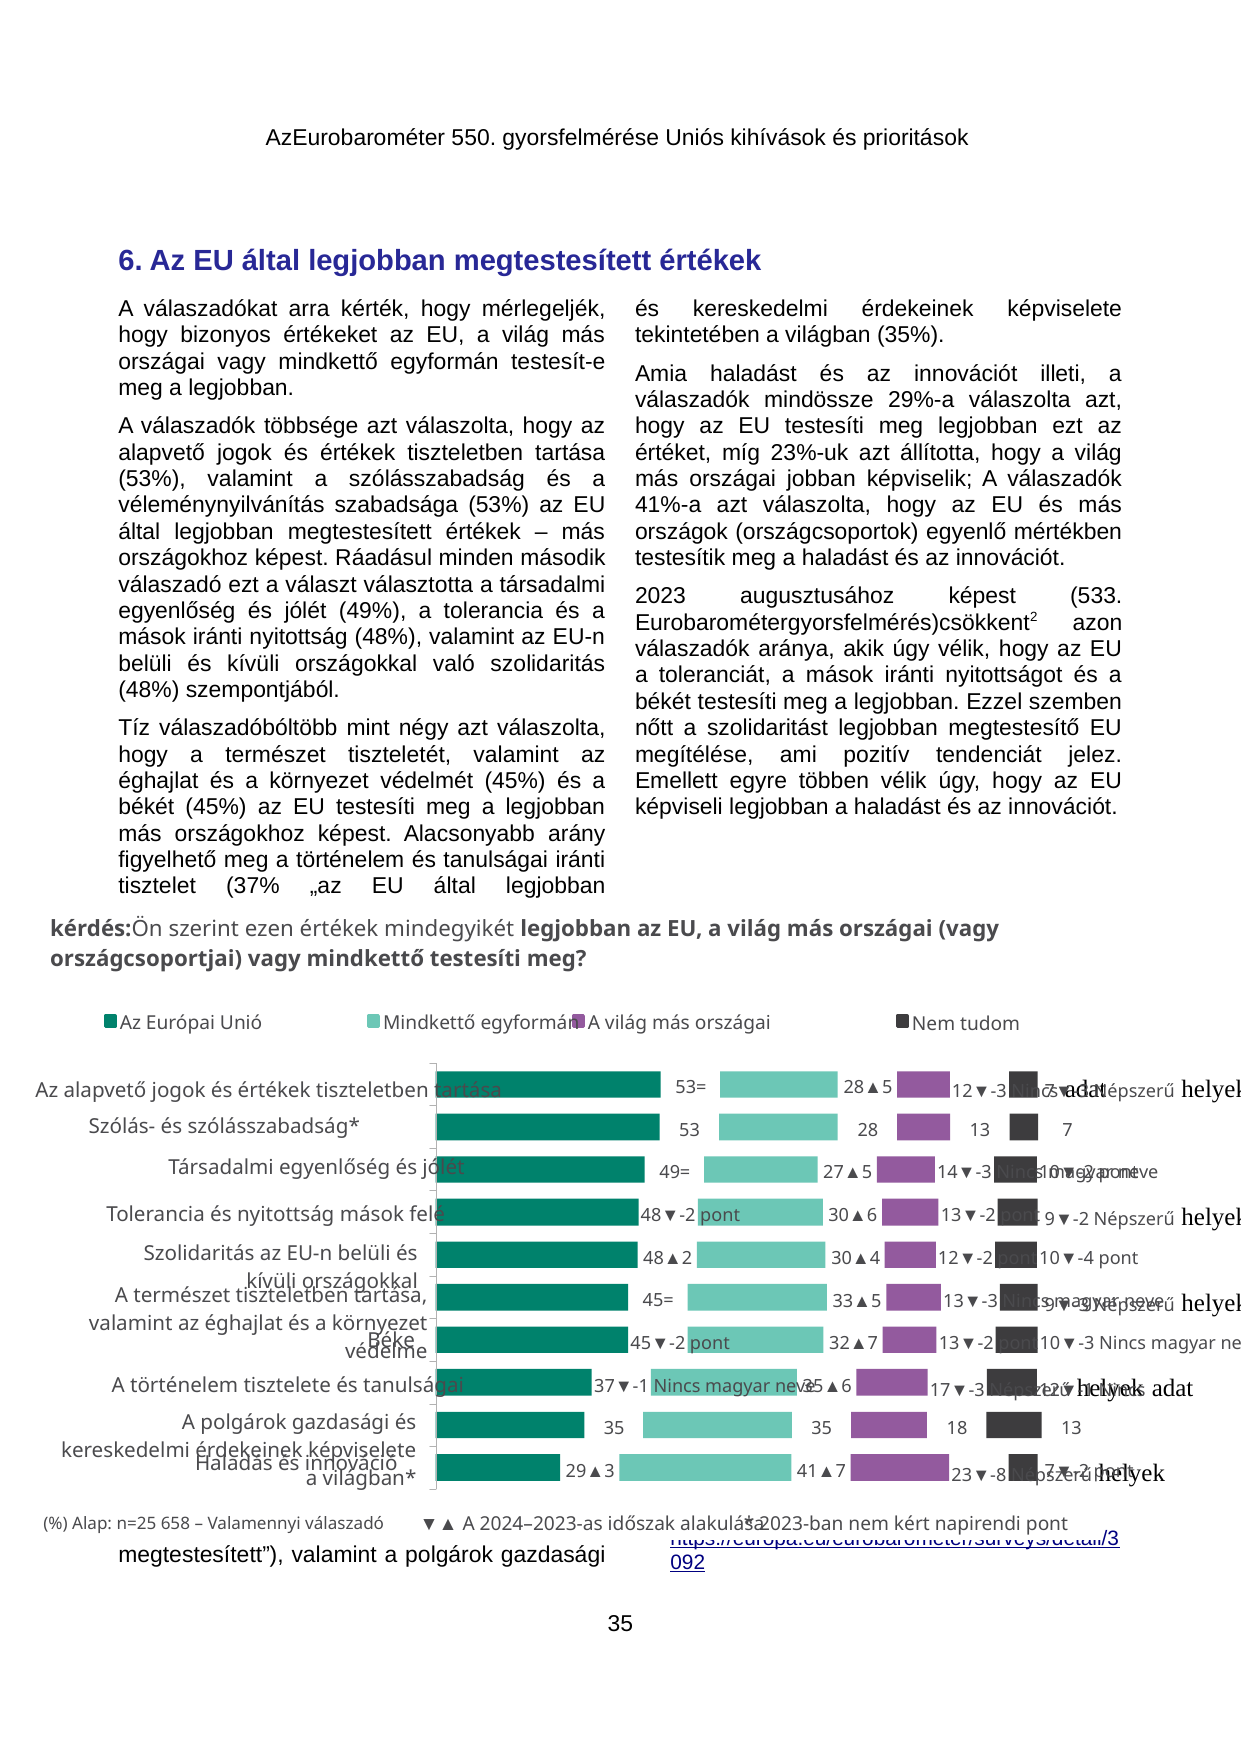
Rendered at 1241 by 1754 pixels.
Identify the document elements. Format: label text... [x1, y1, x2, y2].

text megtestesített”), valamint a polgárok gazdasági [118, 1540, 605, 1567]
text Tíz válaszadóbóltöbb mint négy azt válaszolta, hogy a természet tiszteletét, valamint az éghajlat és a környezet védelmét (45%) és a békét (45%) az EU testesíti meg a legjobban más országokhoz képest. Alacsonyabb arány figyelhető meg a történelem és tanulságai iránti tisztelet (37% „az EU által legjobban [118, 714, 605, 921]
text Amia haladást és az innovációt illeti, a válaszadók mindössze 29%-a válaszolta azt, hogy az EU testesíti meg legjobban ezt az értéket, míg 23%-uk azt állította, hogy a világ más országai jobban képviselik; A válaszadók 41%-a azt válaszolta, hogy az EU és más országok (országcsoportok) egyenlő mértékben testesítik meg a haladást és az innovációt. [635, 360, 1122, 571]
subtitle 6. Az EU által legjobban megtestesített értékek [118, 243, 1122, 277]
text és kereskedelmi érdekeinek képviselete tekintetében a világban (35%). [635, 295, 1122, 348]
text 2023 augusztusához képest (533. Eurobarométergyorsfelmérés)csökkent azon válaszadók aránya, akik úgy vélik, hogy az EU a toleranciát, a mások iránti nyitottságot és a békét testesíti meg a legjobban. Ezzel szemben nőtt a szolidaritást legjobban megtestesítő EU megítélése, ami pozitív tendenciát jelez. Emellett egyre többen vélik úgy, hogy az EU képviseli legjobban a haladást és az innovációt. [635, 582, 1122, 819]
text A válaszadókat arra kérték, hogy mérlegeljék, hogy bizonyos értékeket az EU, a világ más országai vagy mindkettő egyformán testesít-e meg a legjobban. [118, 295, 605, 401]
text A válaszadók többsége azt válaszolta, hogy az alapvető jogok és értékek tiszteletben tartása (53%), valamint a szólásszabadság és a véleménynyilvánítás szabadsága (53%) az EU által legjobban megtestesített értékek – más országokhoz képest. Ráadásul minden második válaszadó ezt a választ választotta a társadalmi egyenlőség és jólét (49%), a tolerancia és a mások iránti nyitottság (48%), valamint az EU-n belüli és kívüli országokkal való szolidaritás (48%) szempontjából. [118, 412, 605, 702]
text Lásd: https://europa.eu/eurobarometer/surveys/detail/3092 [635, 1502, 1122, 1574]
